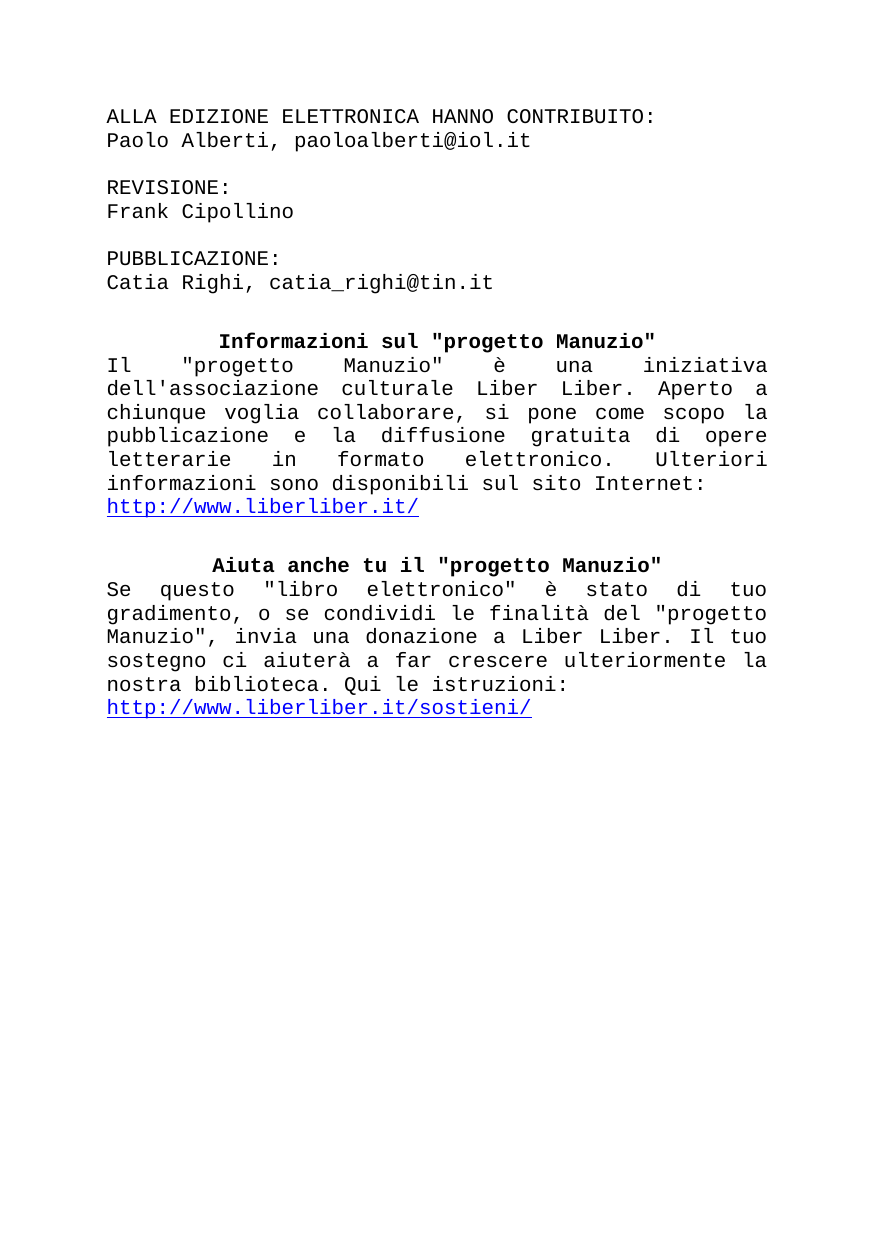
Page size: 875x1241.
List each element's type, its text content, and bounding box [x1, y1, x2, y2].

text Aiuta anche tu il "progetto Manuzio" [106, 556, 768, 579]
text Se questo "libro elettronico" è stato di tuo gradimento, o se condividi le finalità del "progetto Manuzio", invia una donazione a Liber Liber. Il tuo sostegno ci aiuterà a far crescere ulteriormente la nostra biblioteca. Qui le istruzioni: [106, 579, 768, 697]
text http://www.liberliber.it/ [106, 496, 768, 520]
text Il "progetto Manuzio" è una iniziativa dell'associazione culturale Liber Liber. Aperto a chiunque voglia collaborare, si pone come scopo la pubblicazione e la diffusione gratuita di opere letterarie in formato elettronico. Ulteriori informazioni sono disponibili sul sito Internet: [106, 354, 768, 496]
text REVISIONE: [106, 177, 768, 201]
text ALLA EDIZIONE ELETTRONICA HANNO CONTRIBUITO: [106, 106, 768, 130]
text Informazioni sul "progetto Manuzio" [106, 331, 768, 354]
text PUBBLICAZIONE: [106, 248, 768, 272]
text Catia Righi, catia_righi@tin.it [106, 272, 768, 296]
text Paolo Alberti, paoloalberti@iol.it [106, 130, 768, 154]
text http://www.liberliber.it/sostieni/ [106, 697, 768, 721]
text Frank Cipollino [106, 201, 768, 224]
